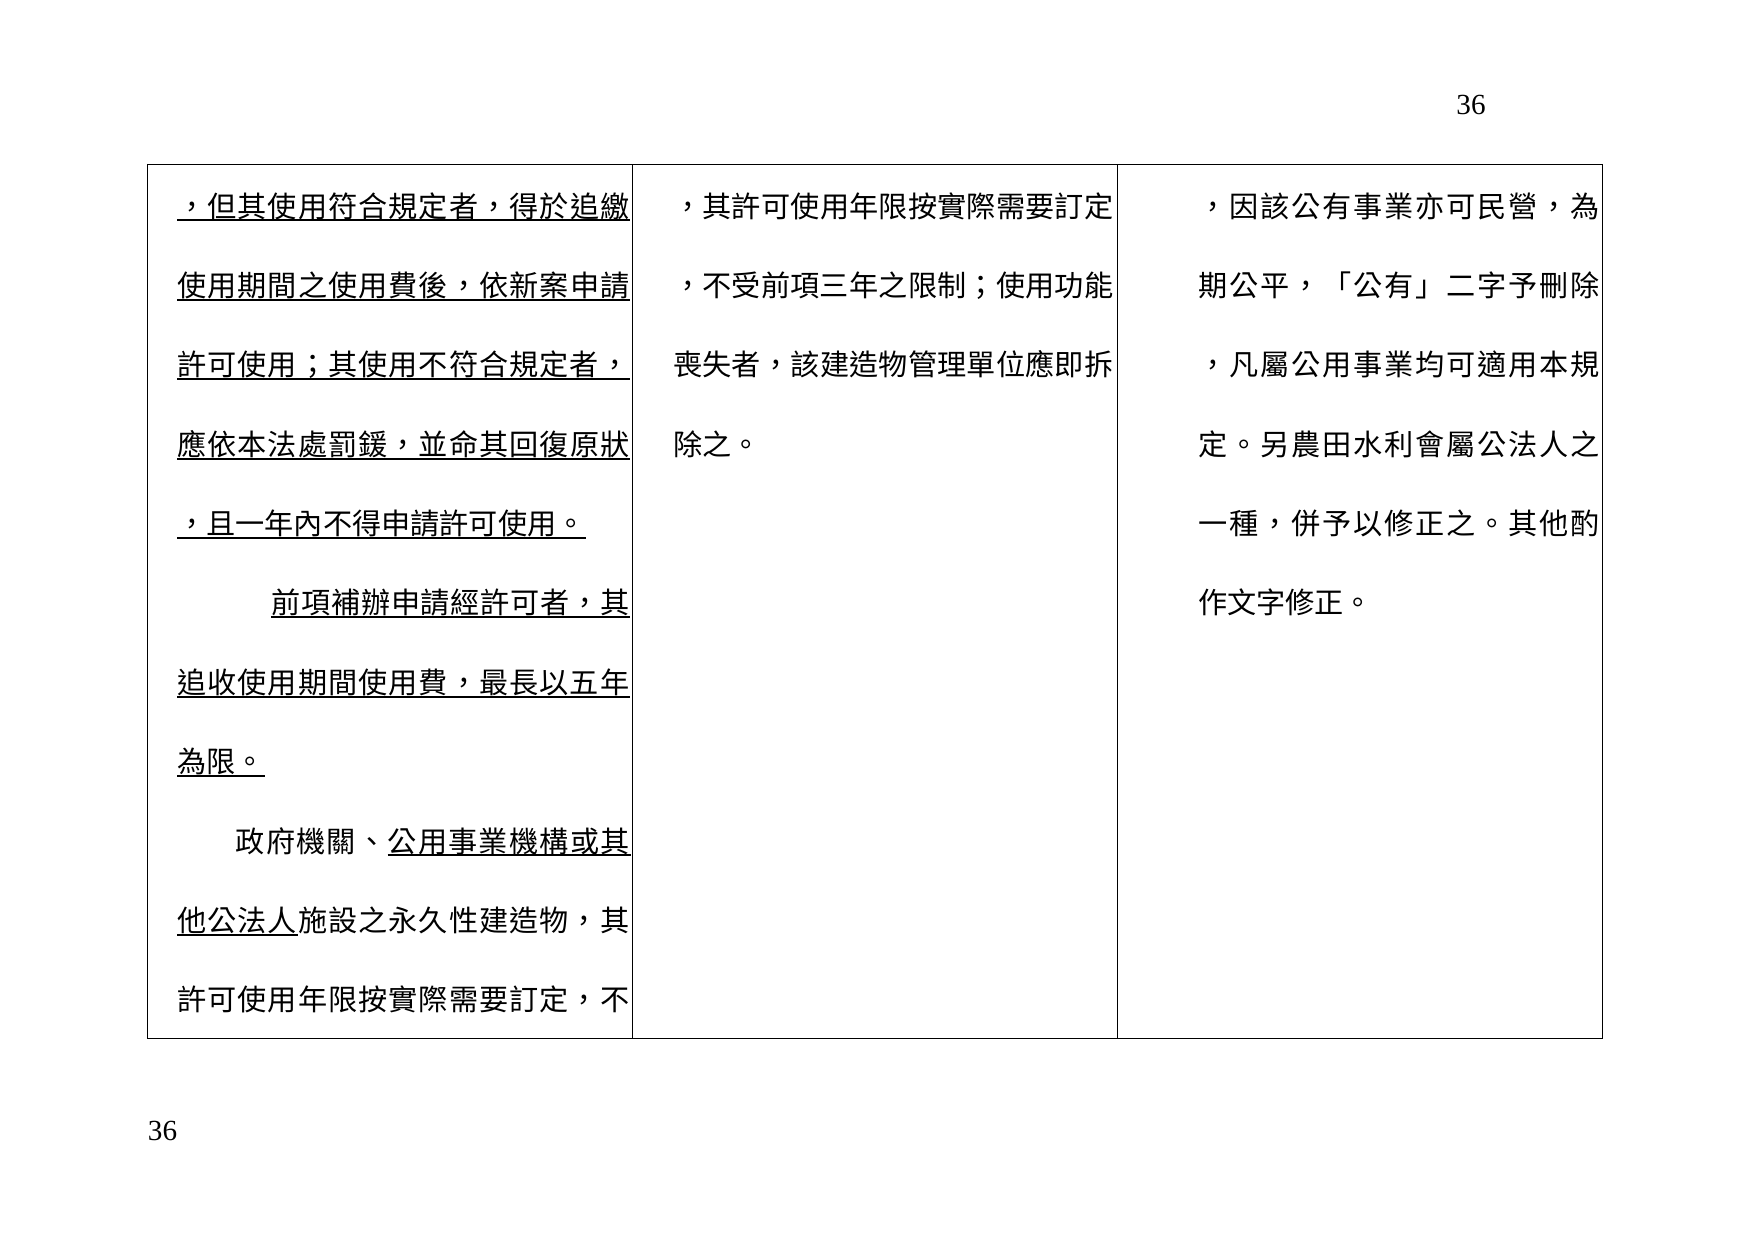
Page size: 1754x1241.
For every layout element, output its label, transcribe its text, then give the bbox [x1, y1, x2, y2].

table_cell ，其許可使用年限按實際需要訂定，不受前項三年之限制；使用功能喪失者，該建造物管理單位應即拆除之。 [633, 165, 1117, 1038]
table_cell ，但其使用符合規定者，得於追繳使用期間之使用費後，依新案申請許可使用；其使用不符合規定者，應依本法處罰鍰，並命其回復原狀，且一年內不得申請許可使用。 前項補辦申請經許可者，其追收使用期間使用費，最長以五年為限。 政府機關、公用事業機構或其他公法人施設之永久性建造物，其許可使用年限按實際需要訂定，不 [148, 165, 632, 1038]
table_cell ，因該公有事業亦可民營，為期公平，「公有」二字予刪除，凡屬公用事業均可適用本規定。另農田水利會屬公法人之一種，併予以修正之。其他酌作文字修正。 [1118, 165, 1602, 1038]
